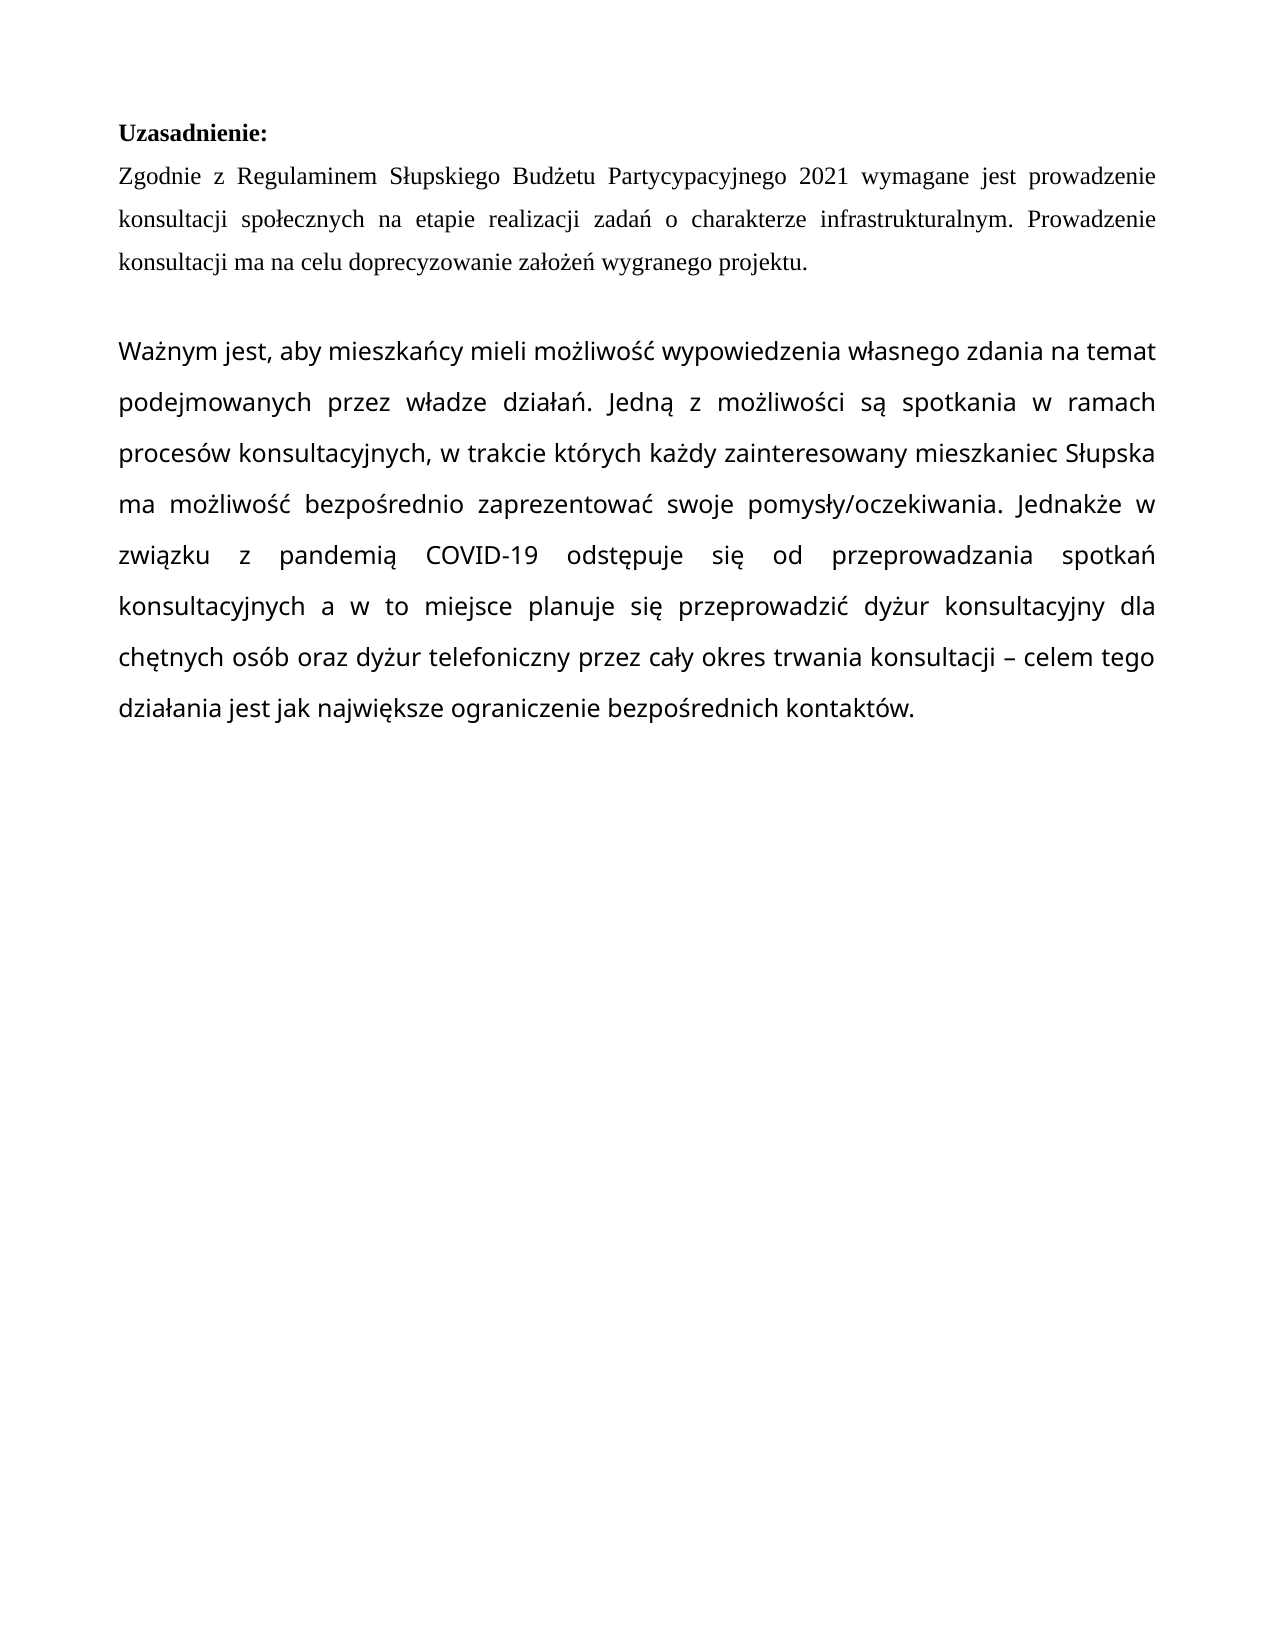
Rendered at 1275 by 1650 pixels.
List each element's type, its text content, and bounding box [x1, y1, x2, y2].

text Uzasadnienie: [118, 118, 1157, 147]
text Ważnym jest, aby mieszkańcy mieli możliwość wypowiedzenia własnego zdania na temat podejmowanych przez władze działań. Jedną z możliwości są spotkania w ramach procesów konsultacyjnych, w trakcie których każdy zainteresowany mieszkaniec Słupska ma możliwość bezpośrednio zaprezentować swoje pomysły/oczekiwania. Jednakże w związku z pandemią COVID-19 odstępuje się od przeprowadzania spotkań konsultacyjnych a w to miejsce planuje się przeprowadzić dyżur konsultacyjny dla chętnych osób oraz dyżur telefoniczny przez cały okres trwania konsultacji – celem tego działania jest jak największe ograniczenie bezpośrednich kontaktów. [118, 334, 1157, 725]
text Zgodnie z Regulaminem Słupskiego Budżetu Partycypacyjnego 2021 wymagane jest prowadzenie konsultacji społecznych na etapie realizacji zadań o charakterze infrastrukturalnym. Prowadzenie konsultacji ma na celu doprecyzowanie założeń wygranego projektu. [118, 161, 1157, 276]
